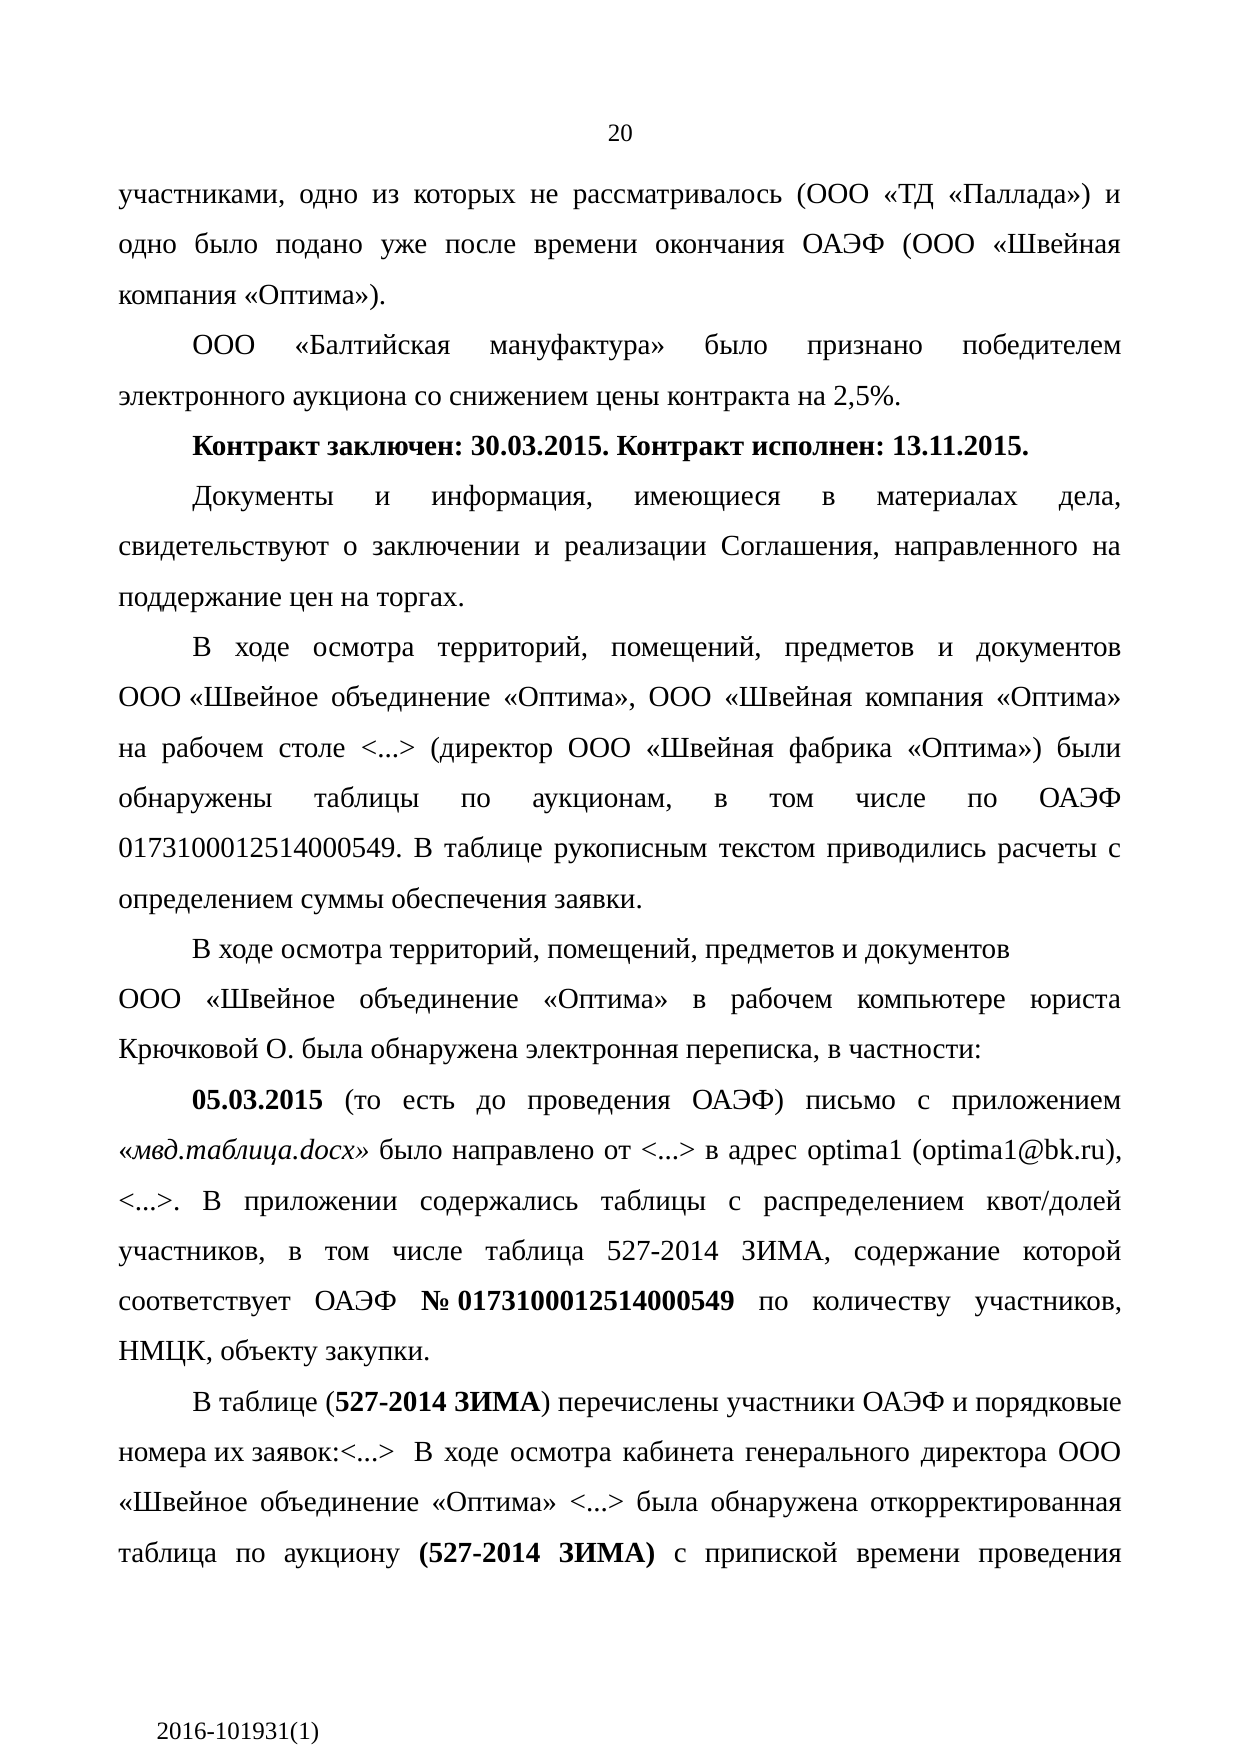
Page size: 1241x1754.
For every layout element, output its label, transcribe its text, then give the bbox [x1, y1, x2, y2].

text Документы и информация, имеющиеся в материалах дела, свидетельствуют о заключении и реализации Соглашения, направленного на поддержание цен на торгах. [118, 478, 1122, 612]
text ООО «Балтийская мануфактура» было признано победителем электронного аукциона со снижением цены контракта на 2,5%. [118, 327, 1122, 411]
text В ходе осмотра территорий, помещений, предметов и документов ООО «Швейное объединение «Оптима», ООО «Швейная компания «Оптима» на рабочем столе <...> (директор ООО «Швейная фабрика «Оптима») были обнаружены таблицы по аукционам, в том числе по ОАЭФ 0173100012514000549. В таблице рукописным текстом приводились расчеты с определением суммы обеспечения заявки. [118, 629, 1122, 914]
text участниками, одно из которых не рассматривалось (ООО «ТД «Паллада») и одно было подано уже после времени окончания ОАЭФ (ООО «Швейная компания «Оптима»). [118, 176, 1122, 311]
text В ходе осмотра территорий, помещений, предметов и документов ООО «Швейное объединение «Оптима» в рабочем компьютере юриста Крючковой О. была обнаружена электронная переписка, в частности: [118, 931, 1122, 1065]
text В таблице (527-2014 ЗИМА) перечислены участники ОАЭФ и порядковые номера их заявок:<...> В ходе осмотра кабинета генерального директора ООО «Швейное объединение «Оптима» <...> была обнаружена откорректированная таблица по аукциону (527-2014 ЗИМА) с припиской времени проведения [118, 1384, 1122, 1568]
text Контракт заключен: 30.03.2015. Контракт исполнен: 13.11.2015. [118, 428, 1122, 461]
text 05.03.2015 (то есть до проведения ОАЭФ) письмо с приложением «мвд.таблица.docx» было направлено от <...> в адрес optima1 (optima1@bk.ru), <...>. В приложении содержались таблицы с распределением квот/долей участников, в том числе таблица 527-2014 ЗИМА, содержание которой соответствует ОАЭФ № 0173100012514000549 по количеству участников, НМЦК, объекту закупки. [118, 1082, 1122, 1367]
